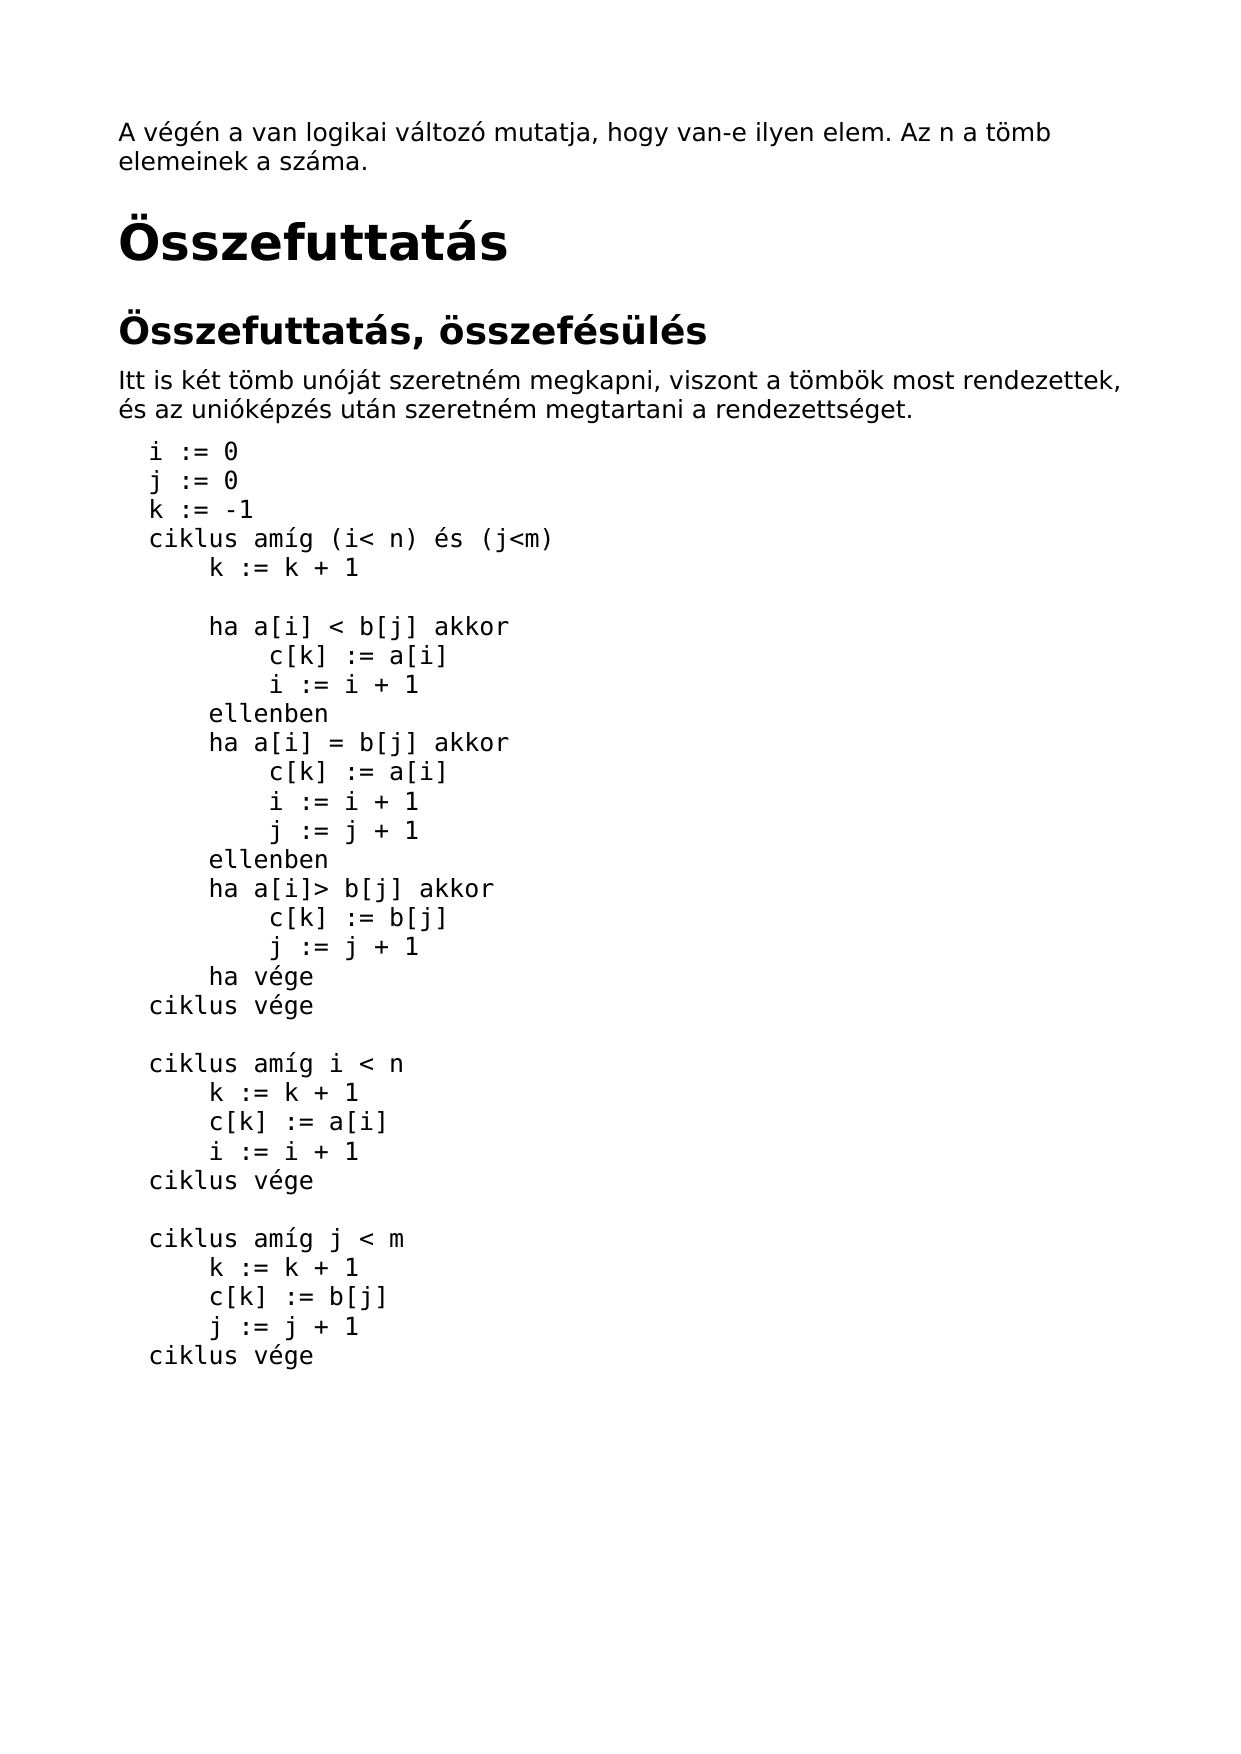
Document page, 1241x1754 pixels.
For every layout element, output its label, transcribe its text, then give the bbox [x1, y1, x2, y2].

subtitle Összefuttatás, összefésülés [118, 310, 1122, 353]
subtitle Összefuttatás [118, 214, 1122, 272]
text i := 0 j := 0 k := -1 ciklus amíg (i< n) és (j<m) k := k + 1 ha a[i] < b[j] akkor c[k] := a[i] i := i + 1 ellenben ha a[i] = b[j] akkor c[k] := a[i] i := i + 1 j := j + 1 ellenben ha a[i]> b[j] akkor c[k] := b[j] j := j + 1 ha vége ciklus vége ciklus amíg i < n k := k + 1 c[k] := a[i] i := i + 1 ciklus vége ciklus amíg j < m k := k + 1 c[k] := b[j] j := j + 1 ciklus vége [118, 437, 1122, 1370]
text Itt is két tömb unóját szeretném megkapni, viszont a tömbök most rendezettek, és az unióképzés után szeretném megtartani a rendezettséget. [118, 366, 1122, 424]
text A végén a van logikai változó mutatja, hogy van-e ilyen elem. Az n a tömb elemeinek a száma. [118, 118, 1122, 176]
